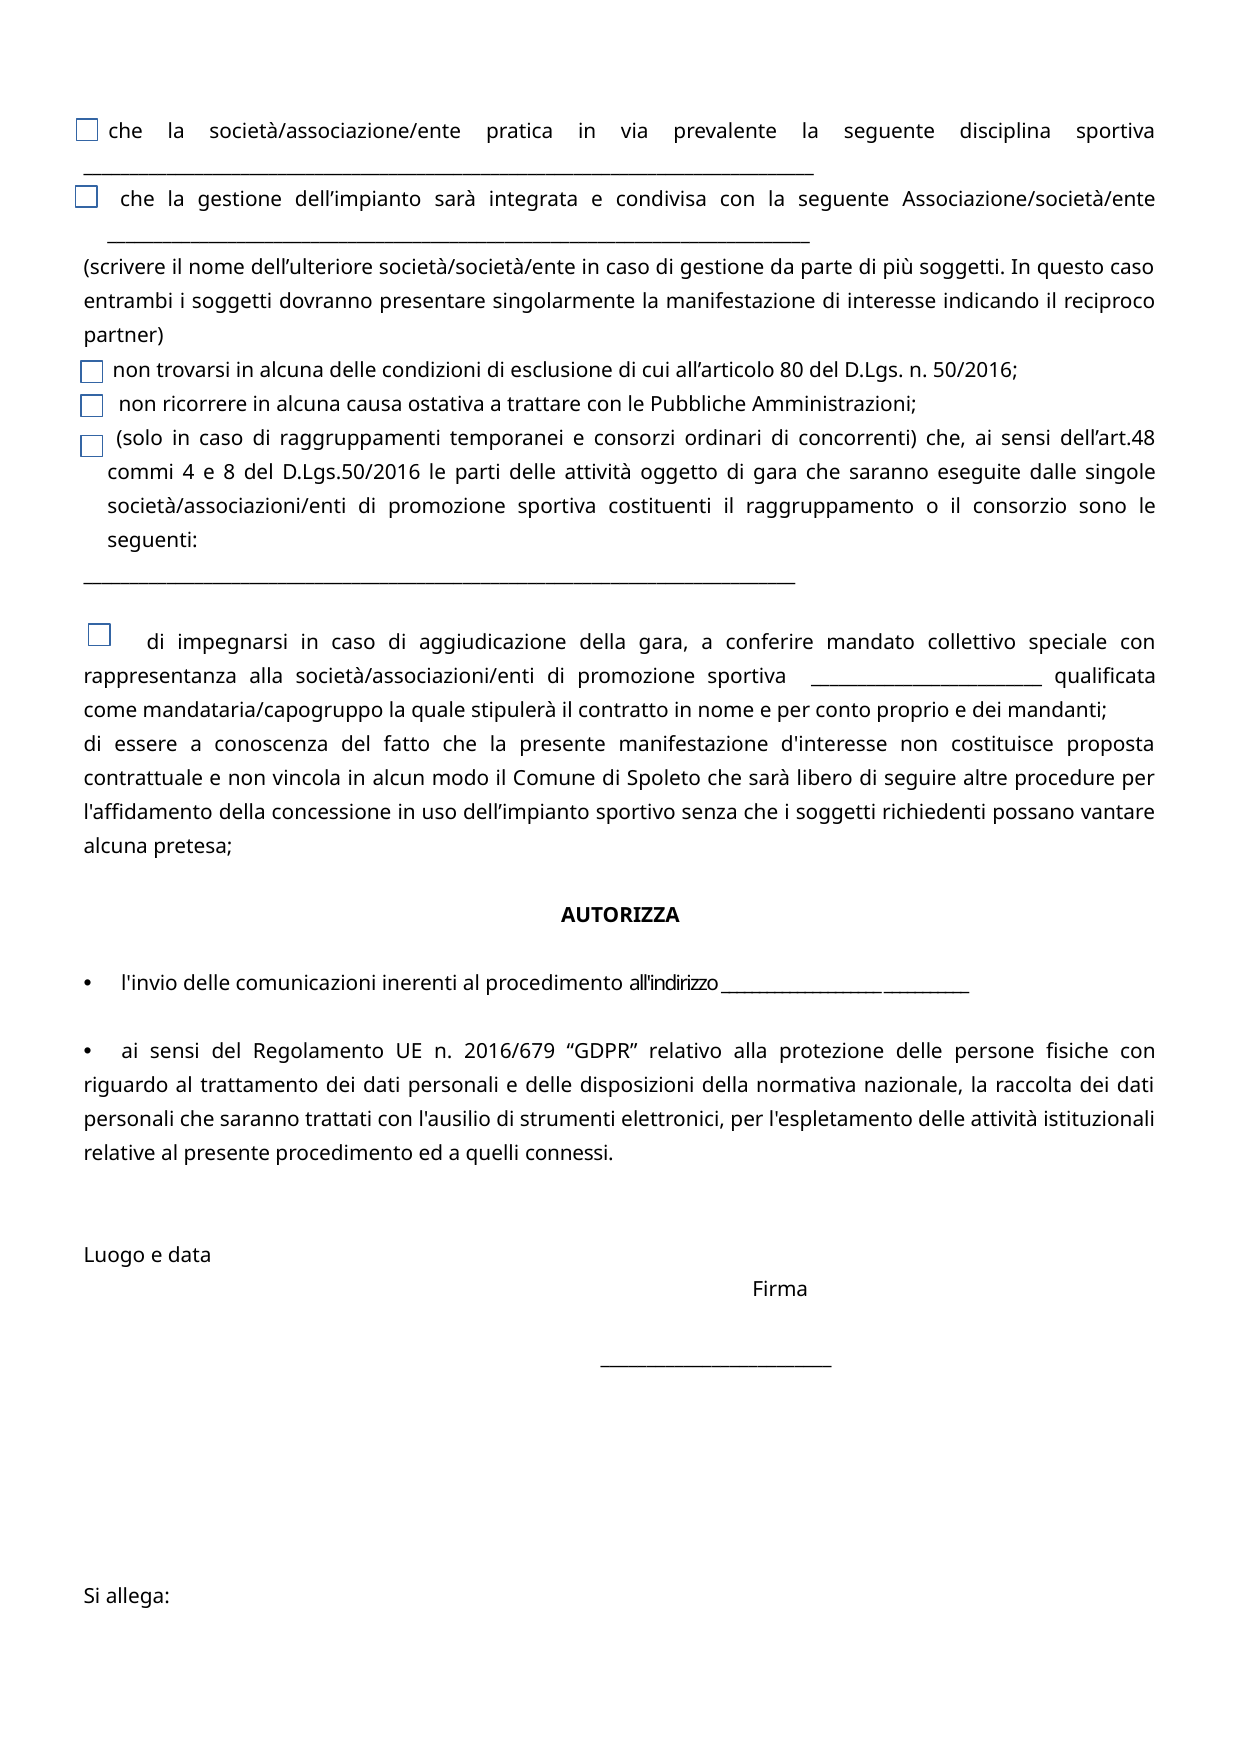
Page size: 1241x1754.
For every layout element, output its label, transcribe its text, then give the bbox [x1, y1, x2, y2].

text (scrivere il nome dell’ulteriore società/società/ente in caso di gestione da parte di più soggetti. In questo caso entrambi i soggetti dovranno presentare singolarmente la manifestazione di interesse indicando il reciproco partner) [83, 252, 1157, 349]
text (solo in caso di raggruppamenti temporanei e consorzi ordinari di concorrenti) che, ai sensi dell’art.48 commi 4 e 8 del D.Lgs.50/2016 le parti delle attività oggetto di gara che saranno eseguite dalle singole società/associazioni/enti di promozione sportiva costituenti il raggruppamento o il consorzio sono le seguenti: [107, 423, 1157, 553]
list l'invio delle comunicazioni inerenti al procedimento all'indirizzo _____________________ ___________ [83, 968, 1157, 996]
text Firma [83, 1274, 1157, 1303]
text _____________________________________________________________________________ [83, 559, 1157, 587]
text Si allega: [83, 1581, 1157, 1609]
text di impegnarsi in caso di aggiudicazione della gara, a conferire mandato collettivo speciale con rappresentanza alla società/associazioni/enti di promozione sportiva _________________________ qualificata come mandataria/capogruppo la quale stipulerà il contratto in nome e per conto proprio e dei mandanti; [83, 627, 1157, 724]
list ai sensi del Regolamento UE n. 2016/679 “GDPR” relativo alla protezione delle persone fisiche con riguardo al trattamento dei dati personali e delle disposizioni della normativa nazionale, la raccolta dei dati personali che saranno trattati con l'ausilio di strumenti elettronici, per l'espletamento delle attività istituzionali relative al presente procedimento ed a quelli connessi. [83, 1036, 1157, 1167]
text che la società/associazione/ente pratica in via prevalente la seguente disciplina sportiva _______________________________________________________________________________ [83, 116, 1157, 179]
subtitle AUTORIZZA [83, 900, 1157, 928]
text _________________________ [83, 1342, 1157, 1371]
text non ricorrere in alcuna causa ostativa a trattare con le Pubbliche Amministrazioni; [113, 389, 1157, 417]
text Luogo e data [83, 1240, 1157, 1269]
text non trovarsi in alcuna delle condizioni di esclusione di cui all’articolo 80 del D.Lgs. n. 50/2016; [107, 355, 1157, 383]
text di essere a conoscenza del fatto che la presente manifestazione d'interesse non costituisce proposta contrattuale e non vincola in alcun modo il Comune di Spoleto che sarà libero di seguire altre procedure per l'affidamento della concessione in uso dell’impianto sportivo senza che i soggetti richiedenti possano vantare alcuna pretesa; [83, 729, 1157, 860]
text che la gestione dell’impianto sarà integrata e condivisa con la seguente Associazione/società/ente ____________________________________________________________________________ [107, 184, 1157, 247]
